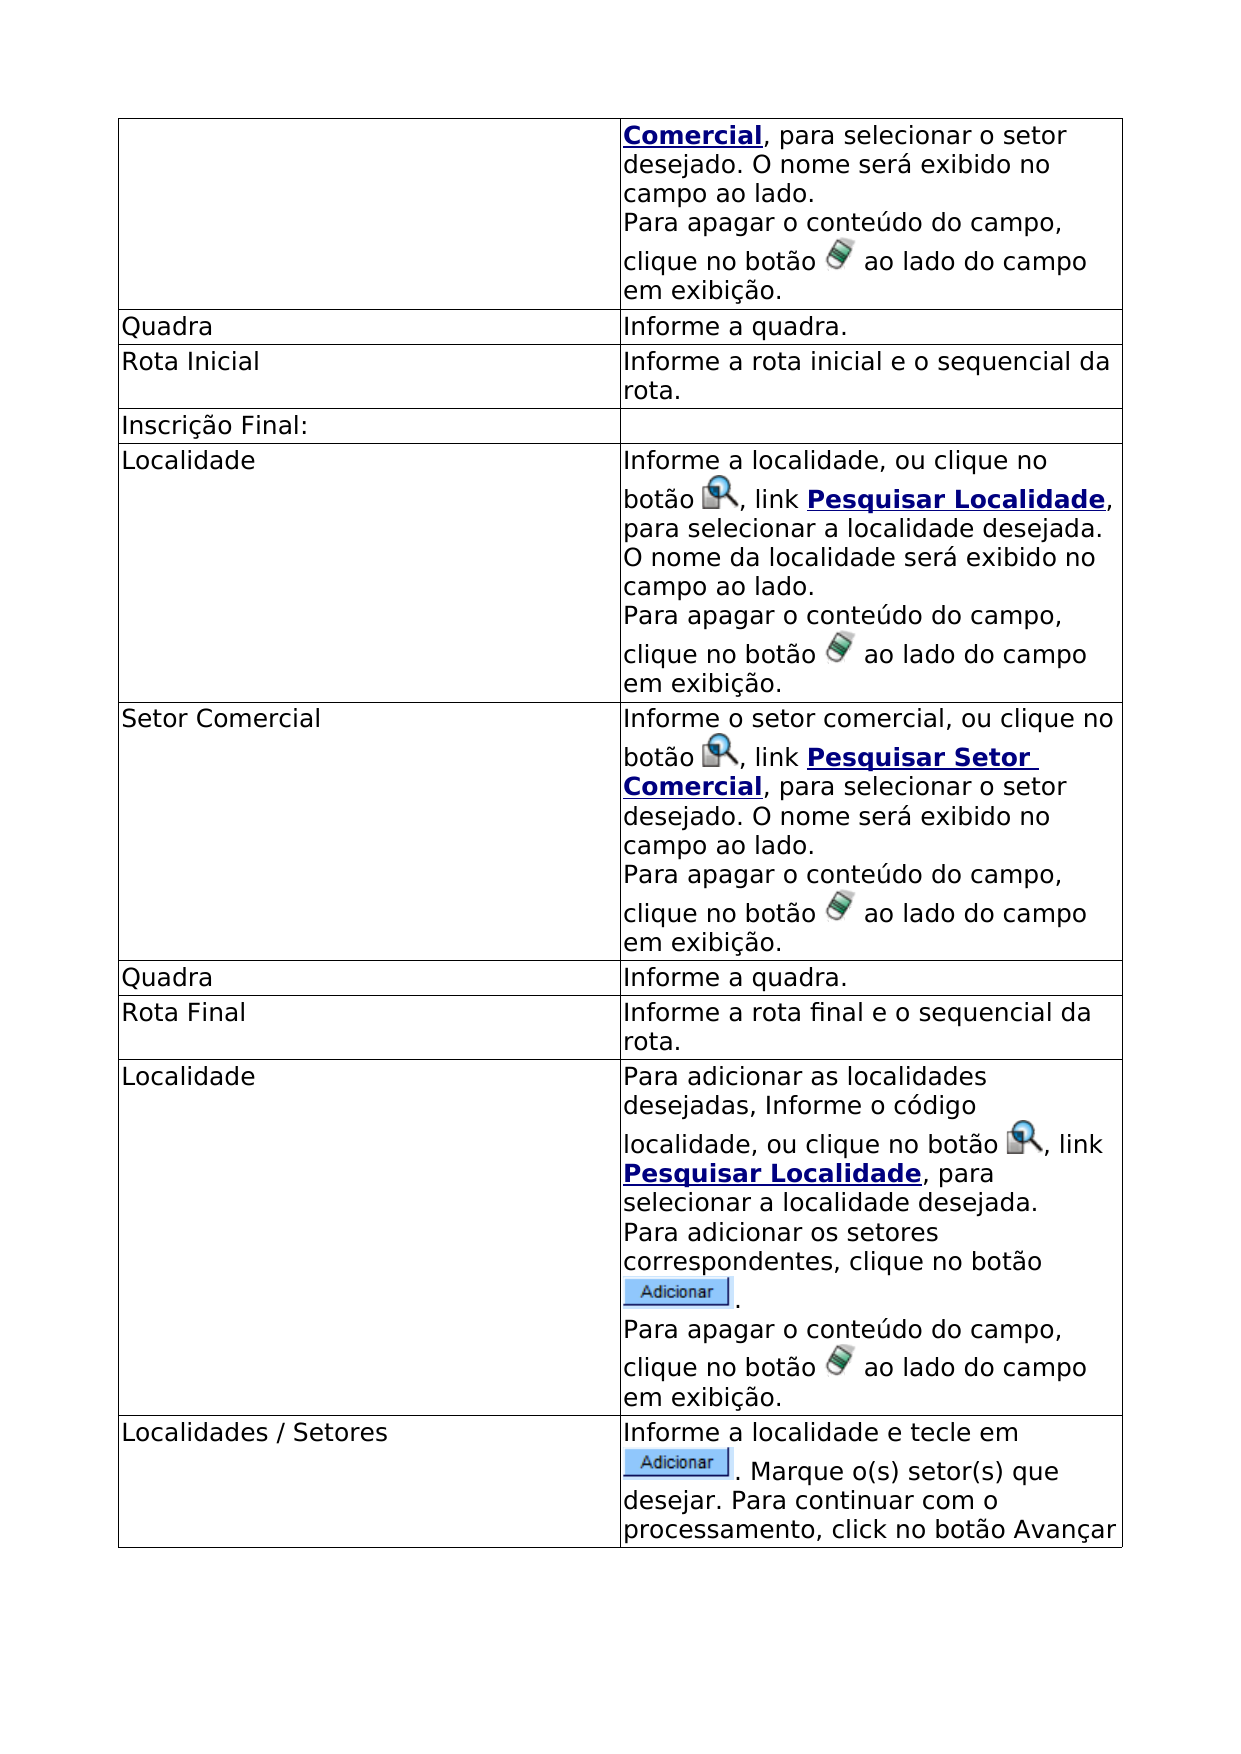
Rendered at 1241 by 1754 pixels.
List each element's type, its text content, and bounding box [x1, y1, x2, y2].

table_cell Localidades / Setores [119, 1416, 620, 1547]
picture [824, 630, 856, 664]
picture [622, 1447, 734, 1480]
table_cell Rota Final [119, 996, 620, 1059]
picture [1006, 1120, 1043, 1154]
table_cell Informe a rota final e o sequencial da rota. [621, 996, 1122, 1059]
table_cell Localidade [119, 444, 620, 702]
table_cell Informe o setor comercial, ou clique no botão , link Pesquisar Setor Comercial, para selecionar o setor desejado. O nome será exibido no campo ao lado. Para apagar o conteúdo do campo, clique no botão ao lado do campo em exibição. [621, 703, 1122, 960]
picture [824, 889, 856, 922]
table_cell Quadra [119, 961, 620, 995]
table_cell Informe a quadra. [621, 961, 1122, 995]
table_cell Informe a localidade, ou clique no botão , link Pesquisar Localidade, para selecionar a localidade desejada. O nome da localidade será exibido no campo ao lado. Para apagar o conteúdo do campo, clique no botão ao lado do campo em exibição. [621, 444, 1122, 702]
table_cell Informe a quadra. [621, 310, 1122, 344]
table_cell Inscrição Final: [119, 409, 620, 443]
picture [702, 475, 739, 509]
picture [824, 1344, 856, 1377]
table_cell Para adicionar as localidades desejadas, Informe o código localidade, ou clique no botão , link Pesquisar Localidade, para selecionar a localidade desejada. Para adicionar os setores correspondentes, clique no botão . Para apagar o conteúdo do campo, clique no botão ao lado do campo em exibição. [621, 1060, 1122, 1415]
table_cell Informe a rota inicial e o sequencial da rota. [621, 345, 1122, 408]
table_cell Quadra [119, 310, 620, 344]
table_cell Informe a localidade e tecle em . Marque o(s) setor(s) que desejar. Para continuar com o processamento, click no botão Avançar [621, 1416, 1122, 1547]
table_cell [621, 409, 1122, 443]
table_cell Rota Inicial [119, 345, 620, 408]
picture [824, 237, 856, 271]
table_cell Comercial, para selecionar o setor desejado. O nome será exibido no campo ao lado. Para apagar o conteúdo do campo, clique no botão ao lado do campo em exibição. [621, 119, 1122, 309]
table_cell [119, 119, 620, 309]
table_cell Localidade [119, 1060, 620, 1415]
table_cell Setor Comercial [119, 703, 620, 960]
picture [622, 1276, 734, 1309]
picture [702, 733, 739, 767]
